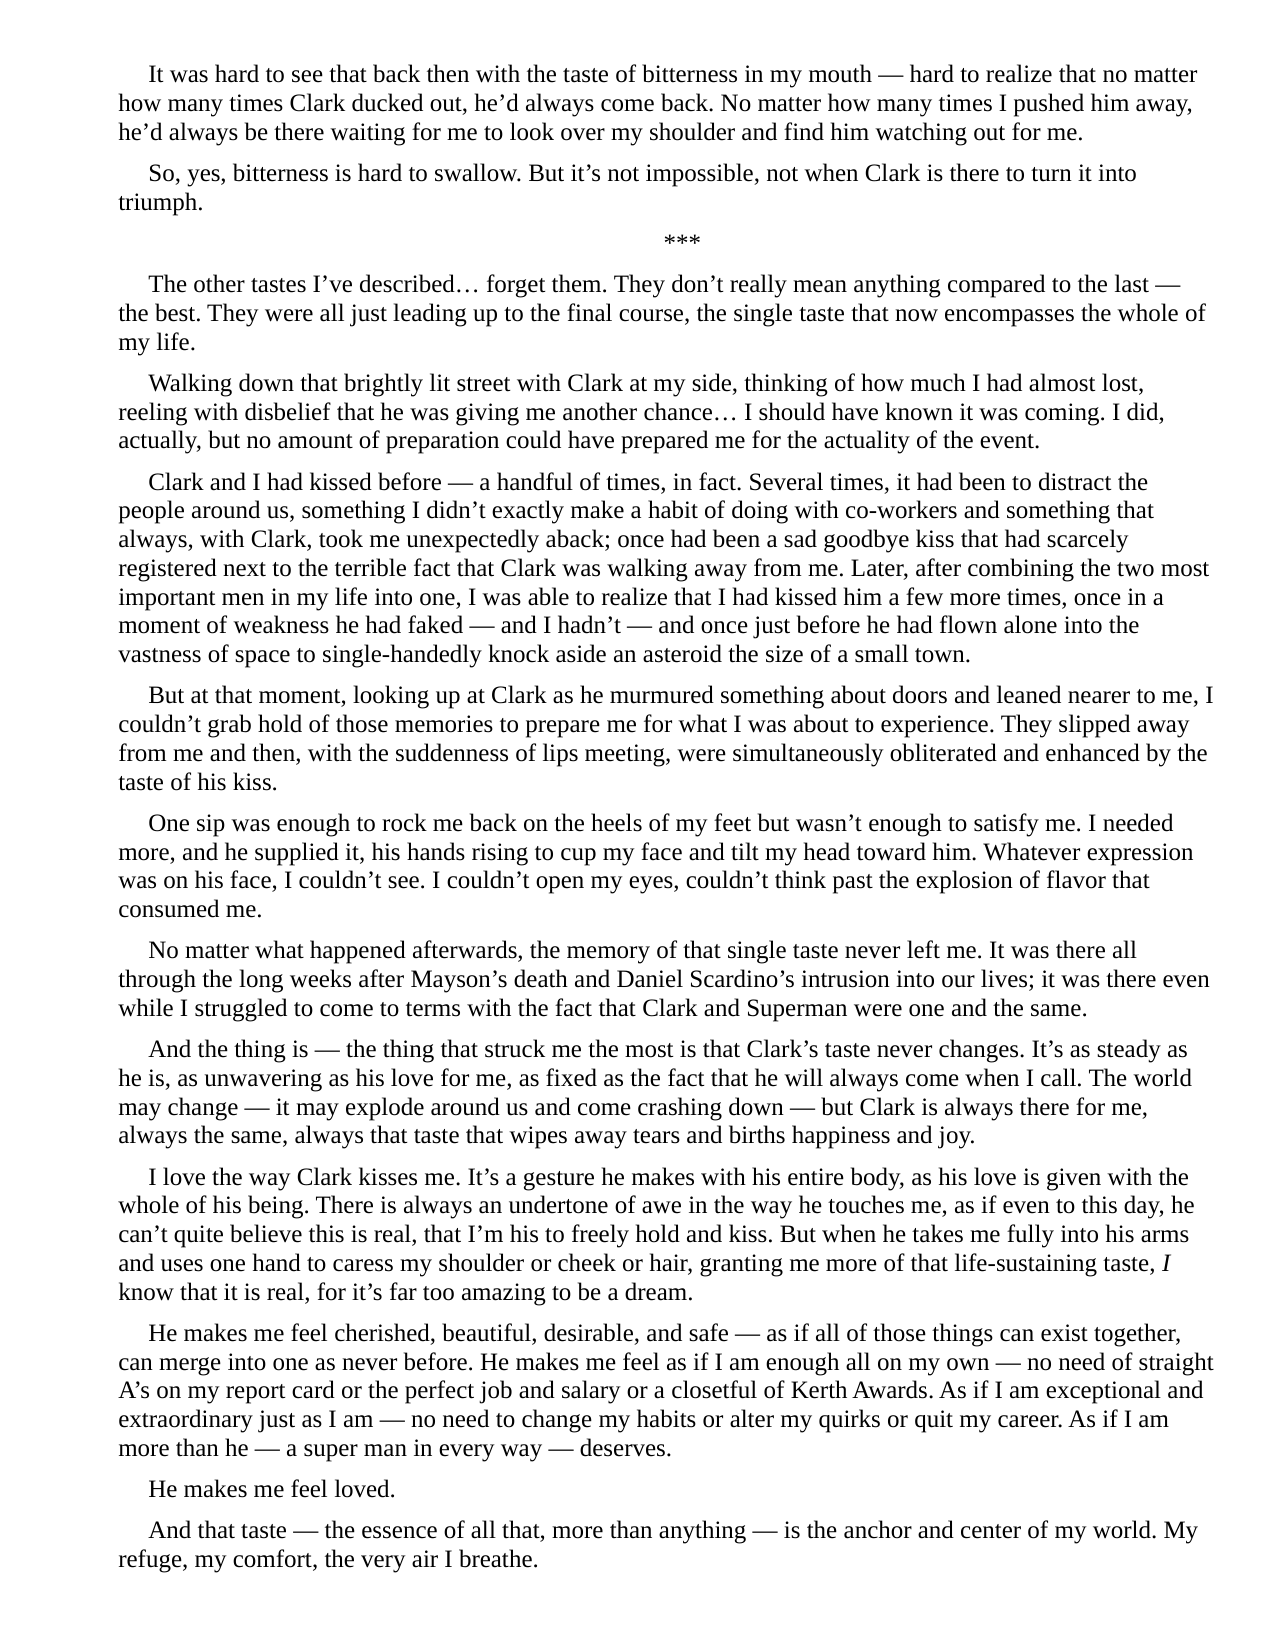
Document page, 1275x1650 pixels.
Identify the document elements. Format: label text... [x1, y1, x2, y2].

text *** [118, 228, 1216, 257]
text And that taste — the essence of all that, more than anything — is the anchor and center of my world. My refuge, my comfort, the very air I breathe. [118, 1515, 1216, 1573]
text He makes me feel cherished, beautiful, desirable, and safe — as if all of those things can exist together, can merge into one as never before. He makes me feel as if I am enough all on my own — no need of straight A’s on my report card or the perfect job and salary or a closetful of Kerth Awards. As if I am exceptional and extraordinary just as I am — no need to change my habits or alter my quirks or quit my career. As if I am more than he — a super man in every way — deserves. [118, 1318, 1216, 1462]
text He makes me feel loved. [118, 1474, 1216, 1503]
text One sip was enough to rock me back on the heels of my feet but wasn’t enough to satisfy me. I needed more, and he supplied it, his hands rising to cup my face and tilt my head toward him. Whatever expression was on his face, I couldn’t see. I couldn’t open my eyes, couldn’t think past the explosion of flavor that consumed me. [118, 808, 1216, 923]
text Clark and I had kissed before — a handful of times, in fact. Several times, it had been to distract the people around us, something I didn’t exactly make a habit of doing with co-workers and something that always, with Clark, took me unexpectedly aback; once had been a sad goodbye kiss that had scarcely registered next to the terrible fact that Clark was walking away from me. Later, after combining the two most important men in my life into one, I was able to realize that I had kissed him a few more times, once in a moment of weakness he had faked — and I hadn’t — and once just before he had flown alone into the vastness of space to single-handedly knock aside an asteroid the size of a small town. [118, 467, 1216, 668]
text So, yes, bitterness is hard to swallow. But it’s not impossible, not when Clark is there to turn it into triumph. [118, 158, 1216, 215]
text But at that moment, looking up at Clark as he murmured something about doors and leaned nearer to me, I couldn’t grab hold of those memories to prepare me for what I was about to experience. They slipped away from me and then, with the suddenness of lips meeting, were simultaneously obliterated and enhanced by the taste of his kiss. [118, 680, 1216, 795]
text It was hard to see that back then with the taste of bitterness in my mouth — hard to realize that no matter how many times Clark ducked out, he’d always come back. No matter how many times I pushed him away, he’d always be there waiting for me to look over my shoulder and find him watching out for me. [118, 59, 1216, 145]
text The other tastes I’ve described… forget them. They don’t really mean anything compared to the last — the best. They were all just leading up to the final course, the single taste that now encompasses the whole of my life. [118, 269, 1216, 355]
text I love the way Clark kisses me. It’s a gesture he makes with his entire body, as his love is given with the whole of his being. There is always an undertone of awe in the way he touches me, as if even to this day, he can’t quite believe this is real, that I’m his to freely hold and kiss. But when he takes me fully into his arms and uses one hand to caress my shoulder or cheek or hair, granting me more of that life-sustaining taste, I know that it is real, for it’s far too amazing to be a dream. [118, 1162, 1216, 1305]
text And the thing is — the thing that struck me the most is that Clark’s taste never changes. It’s as steady as he is, as unwavering as his love for me, as fixed as the fact that he will always come when I call. The world may change — it may explode around us and come crashing down — but Clark is always there for me, always the same, always that taste that wipes away tears and births happiness and joy. [118, 1034, 1216, 1149]
text Walking down that brightly lit street with Clark at my side, thinking of how much I had almost lost, reeling with disbelief that he was giving me another chance… I should have known it was coming. I did, actually, but no amount of preparation could have prepared me for the actuality of the event. [118, 368, 1216, 454]
text No matter what happened afterwards, the memory of that single taste never left me. It was there all through the long weeks after Mayson’s death and Daniel Scardino’s intrusion into our lives; it was there even while I struggled to come to terms with the fact that Clark and Superman were one and the same. [118, 935, 1216, 1022]
